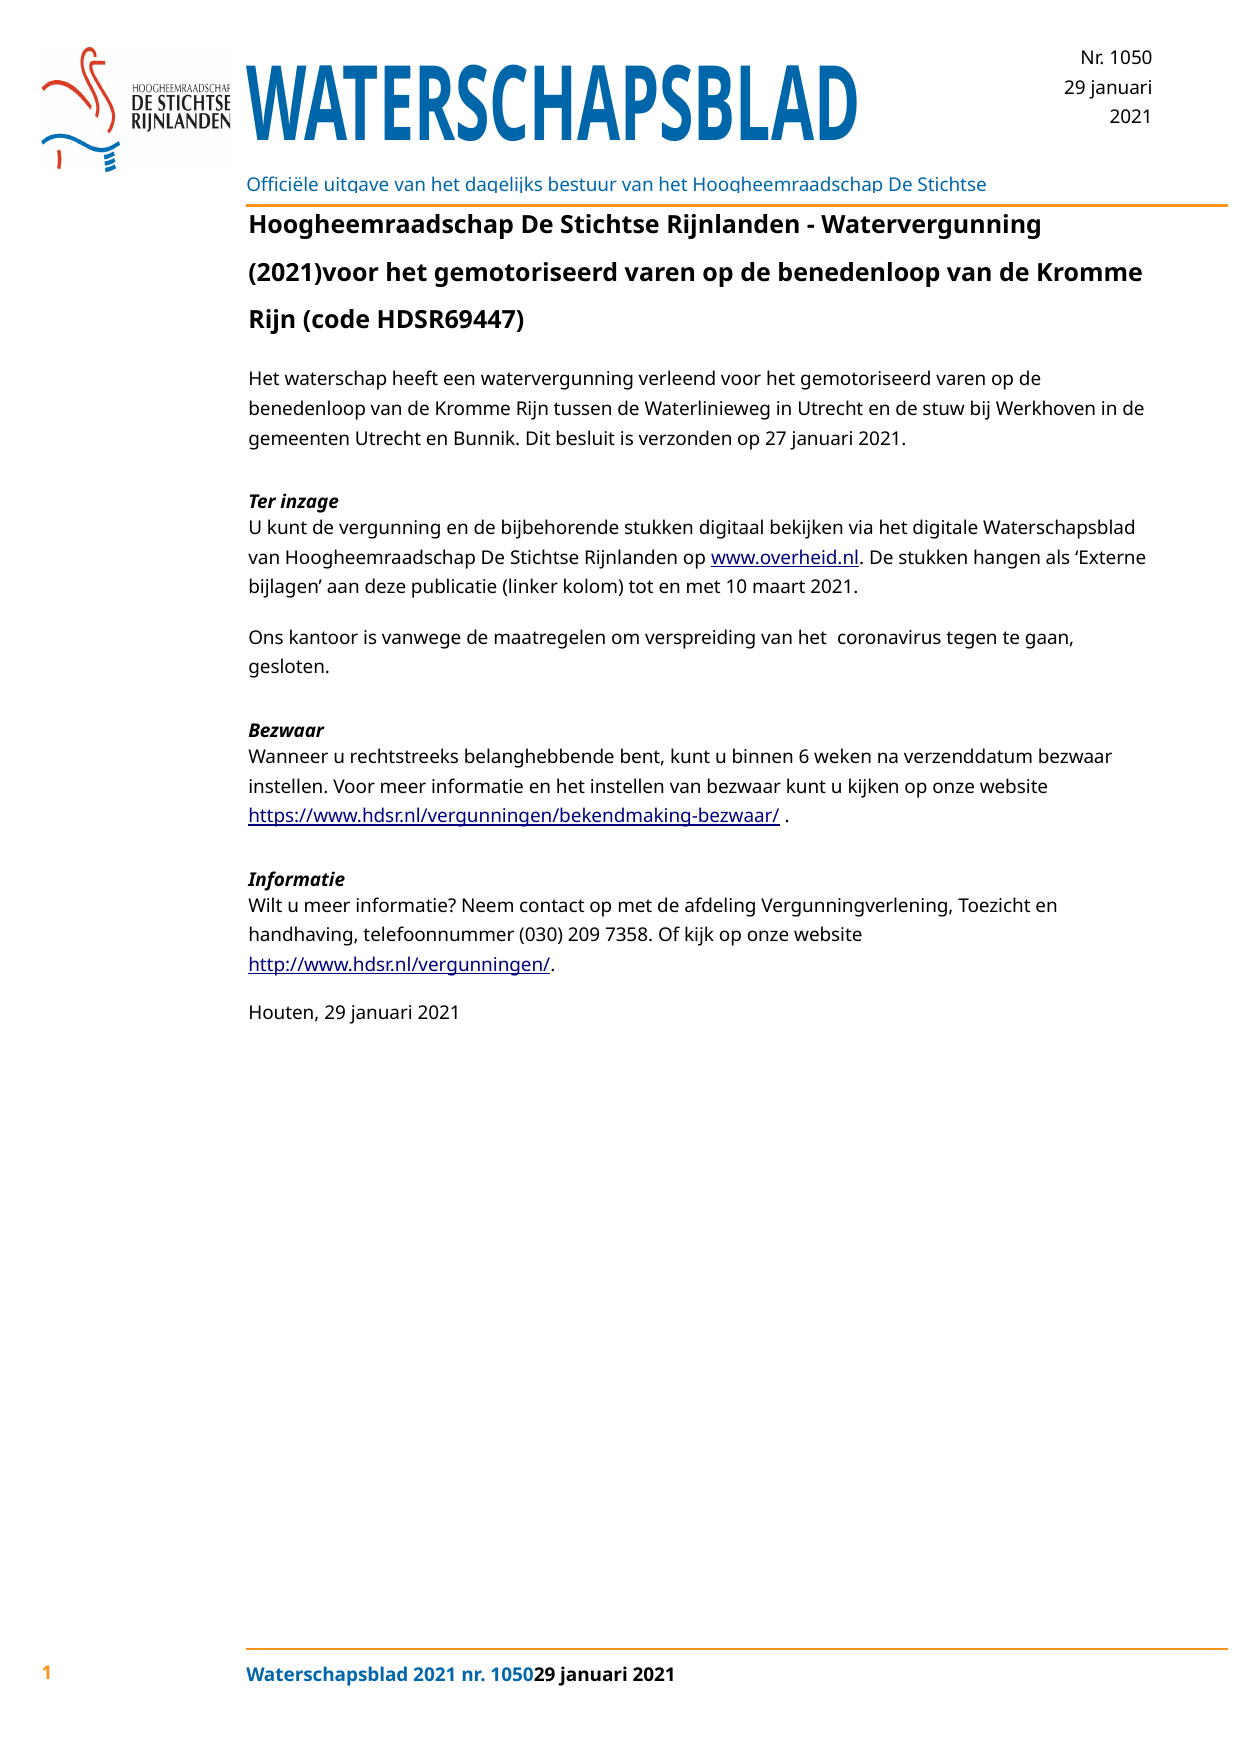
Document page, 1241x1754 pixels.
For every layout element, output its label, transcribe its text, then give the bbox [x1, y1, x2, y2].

text Hoogheemraadschap De Stichtse Rijnlanden - Watervergunning (2021)voor het gemotoriseerd varen op de benedenloop van de Kromme Rijn (code HDSR69447) [248, 207, 1152, 336]
text Informatie [248, 866, 1152, 892]
text Het waterschap heeft een watervergunning verleend voor het gemotoriseerd varen op de benedenloop van de Kromme Rijn tussen de Waterlinieweg in Utrecht en de stuw bij Werkhoven in de gemeenten Utrecht en Bunnik. Dit besluit is verzonden op 27 januari 2021. [248, 366, 1152, 450]
text Bezwaar [248, 717, 1152, 743]
text U kunt de vergunning en de bijbehorende stukken digitaal bekijken via het digitale Waterschapsblad van Hoogheemraadschap De Stichtse Rijnlanden op www.overheid.nl. De stukken hangen als ‘Externe bijlagen’ aan deze publicatie (linker kolom) tot en met 10 maart 2021. [248, 514, 1152, 599]
text Ons kantoor is vanwege de maatregelen om verspreiding van het coronavirus tegen te gaan, gesloten. [248, 624, 1152, 679]
text Houten, 29 januari 2021 [248, 999, 1152, 1025]
text Ter inzage [248, 489, 1152, 514]
picture [41, 47, 231, 172]
text Wilt u meer informatie? Neem contact op met de afdeling Vergunningverlening, Toezicht en handhaving, telefoonnummer (030) 209 7358. Of kijk op onze website http://www.hdsr.nl/vergunningen/. [248, 892, 1152, 977]
text Wanneer u rechtstreeks belanghebbende bent, kunt u binnen 6 weken na verzenddatum bezwaar instellen. Voor meer informatie en het instellen van bezwaar kunt u kijken op onze website https://www.hdsr.nl/vergunningen/bekendmaking-bezwaar/ . [248, 743, 1152, 828]
